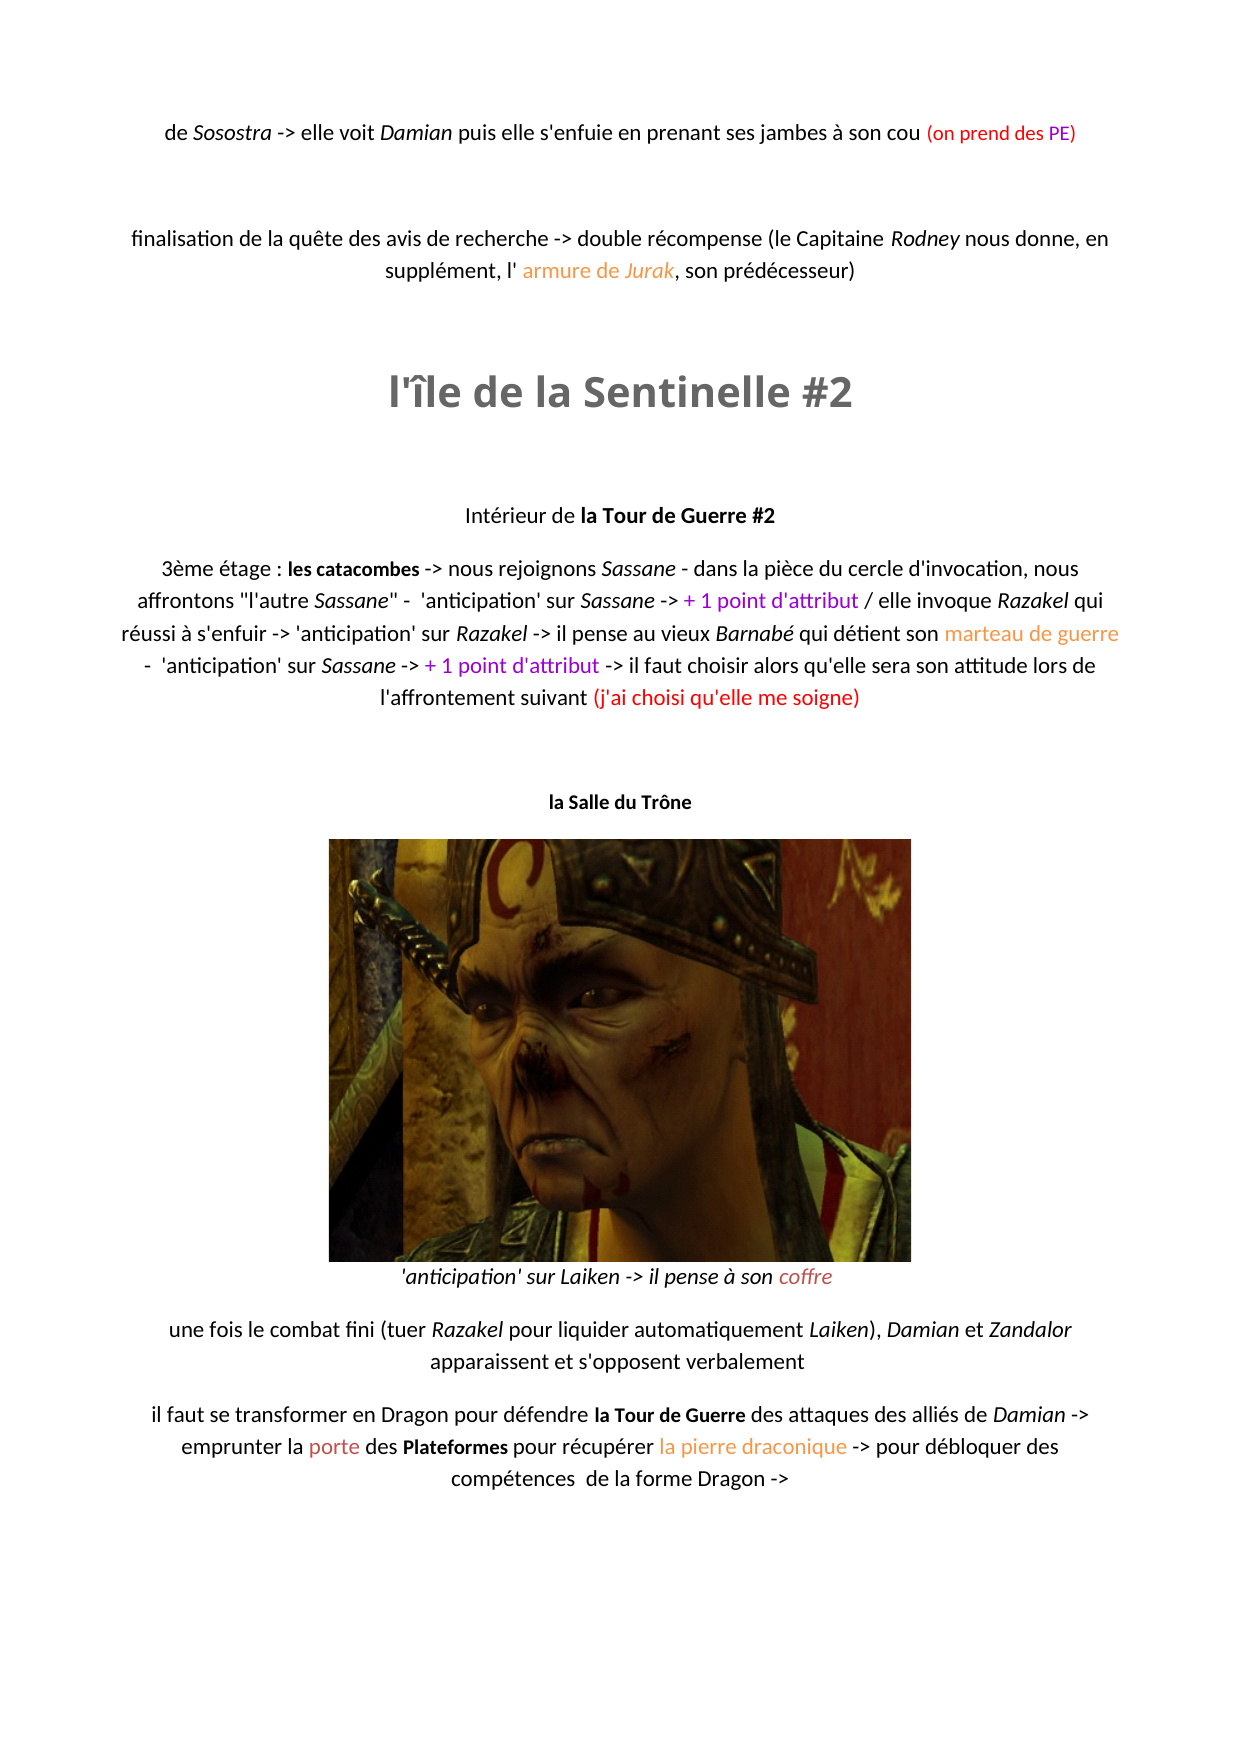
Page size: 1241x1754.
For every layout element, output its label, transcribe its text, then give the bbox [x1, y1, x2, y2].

text l'île de la Sentinelle #2 [118, 362, 1122, 419]
text finalisation de la quête des avis de recherche -> double récompense (le Capitaine Rodney nous donne, en supplément, l' armure de Jurak, son prédécesseur) [118, 224, 1122, 284]
text il faut se transformer en Dragon pour défendre la Tour de Guerre des attaques des alliés de Damian -> emprunter la porte des Plateformes pour récupérer la pierre draconique -> pour débloquer des compétences de la forme Dragon -> [118, 1400, 1122, 1492]
text la Salle du Trône [118, 789, 1122, 815]
text une fois le combat fini (tuer Razakel pour liquider automatiquement Laiken), Damian et Zandalor apparaissent et s'opposent verbalement [118, 1315, 1122, 1375]
text 'anticipation' sur Laiken -> il pense à son coffre [118, 1262, 1122, 1290]
text Intérieur de la Tour de Guerre #2 [118, 501, 1122, 529]
text 3ème étage : les catacombes -> nous rejoignons Sassane - dans la pièce du cercle d'invocation, nous affrontons "l'autre Sassane" - 'anticipation' sur Sassane -> + 1 point d'attribut / elle invoque Razakel qui réussi à s'enfuir -> 'anticipation' sur Razakel -> il pense au vieux Barnabé qui détient son marteau de guerre - 'anticipation' sur Sassane -> + 1 point d'attribut -> il faut choisir alors qu'elle sera son attitude lors de l'affrontement suivant (j'ai choisi qu'elle me soigne) [118, 554, 1122, 711]
text de Sosostra -> elle voit Damian puis elle s'enfuie en prenant ses jambes à son cou (on prend des PE) [118, 118, 1122, 146]
